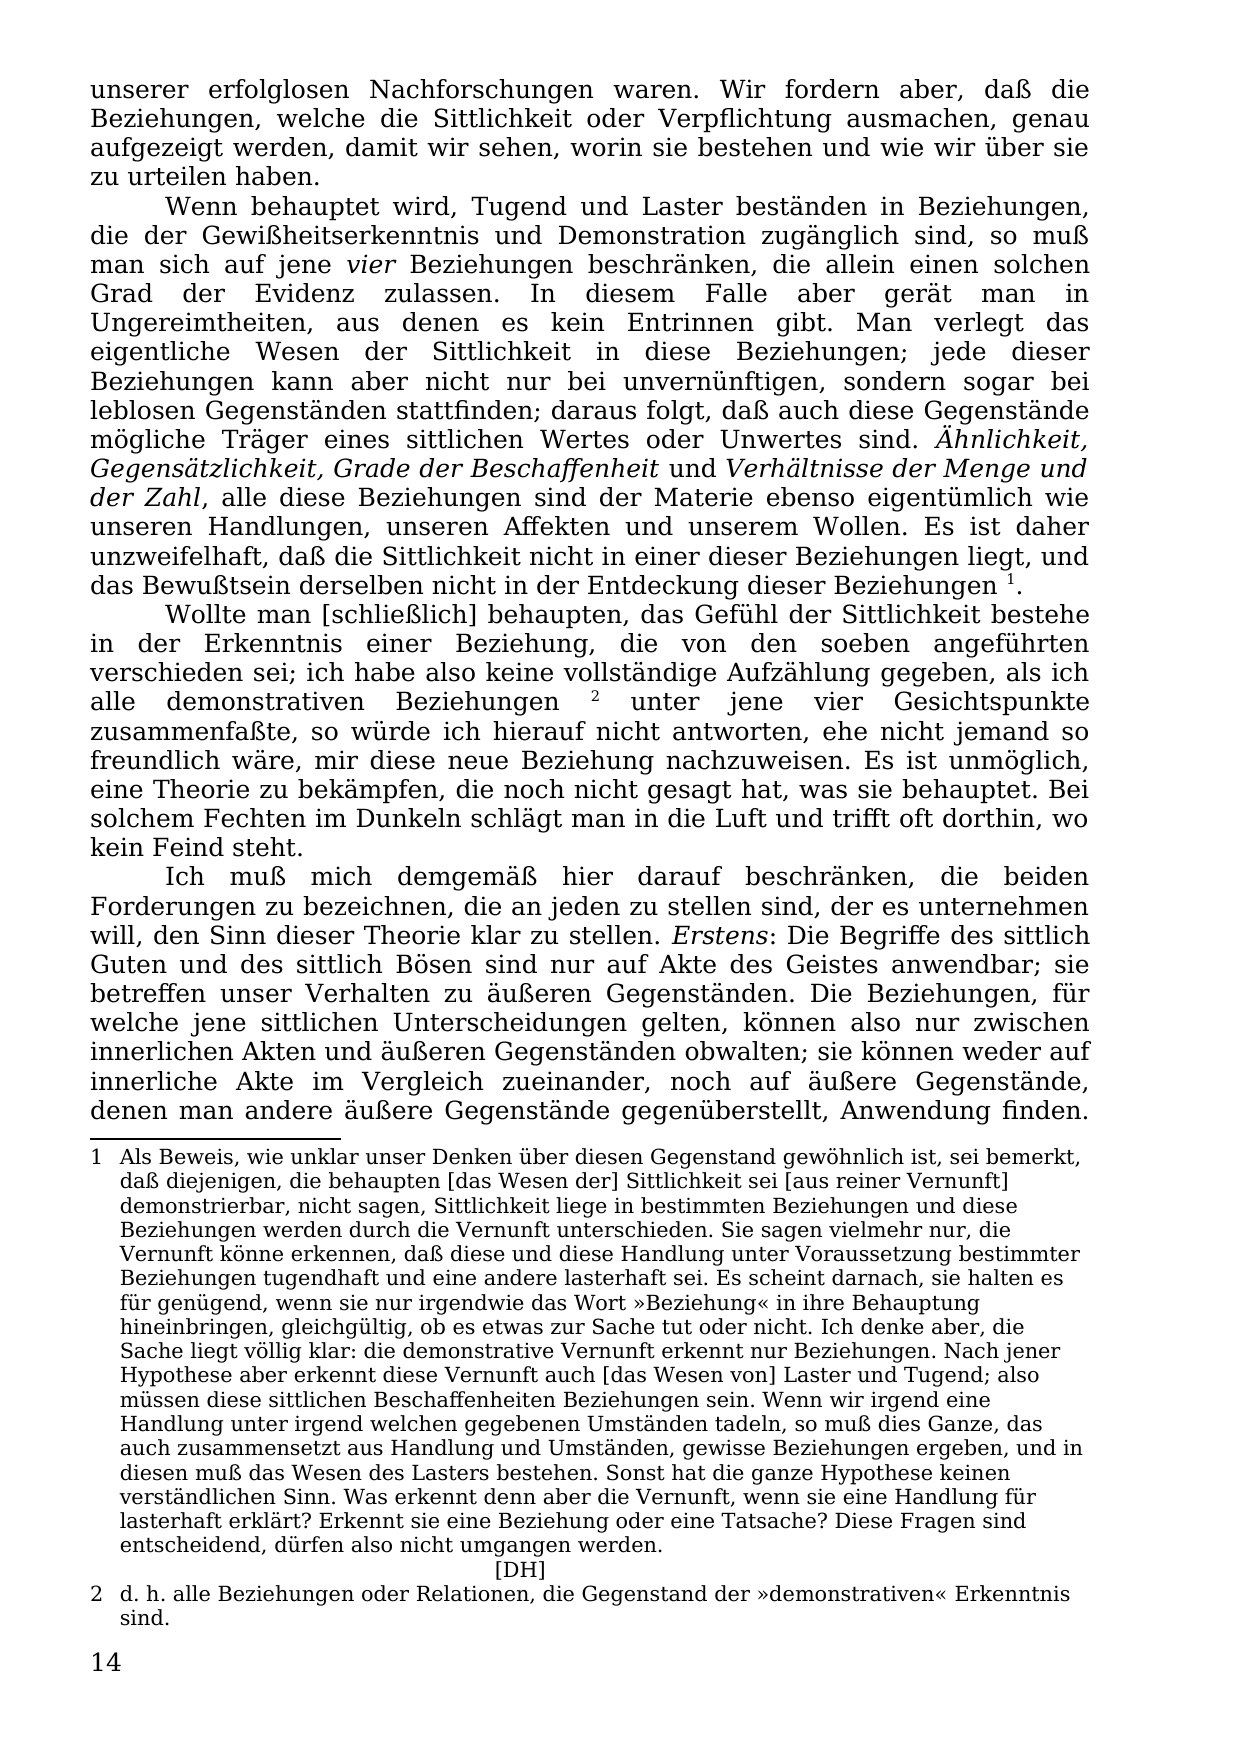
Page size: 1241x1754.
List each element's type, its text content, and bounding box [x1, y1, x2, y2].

text Wollte man [schließlich] behaupten, das Gefühl der Sittlichkeit bestehe in der Erkenntnis einer Beziehung, die von den soeben angeführten verschieden sei; ich habe also keine vollständige Aufzählung gegeben, als ich alle demonstrativen Beziehungen unter jene vier Gesichtspunkte zusammenfaßte, so würde ich hierauf nicht antworten, ehe nicht jemand so freundlich wäre, mir diese neue Beziehung nachzuweisen. Es ist unmöglich, eine Theorie zu bekämpfen, die noch nicht gesagt hat, was sie behauptet. Bei solchem Fechten im Dunkeln schlägt man in die Luft und trifft oft dorthin, wo kein Feind steht. [90, 600, 1091, 862]
text Ich muß mich demgemäß hier darauf beschränken, die beiden Forderungen zu bezeichnen, die an jeden zu stellen sind, der es unternehmen will, den Sinn dieser Theorie klar zu stellen. Erstens: Die Begriffe des sittlich Guten und des sittlich Bösen sind nur auf Akte des Geistes anwendbar; sie betreffen unser Verhalten zu äußeren Gegenständen. Die Beziehungen, für welche jene sittlichen Unterscheidungen gelten, können also nur zwischen innerlichen Akten und äußeren Gegenständen obwalten; sie können weder auf innerliche Akte im Vergleich zueinander, noch auf äußere Gegenstände, denen man andere äußere Gegenstände gegenüberstellt, Anwendung ﬁnden. [90, 862, 1091, 1125]
text d. h. alle Beziehungen oder Relationen, die Gegenstand der »demonstrativen« Erkenntnis sind. [90, 1582, 1091, 1631]
text unserer erfolglosen Nachforschungen waren. Wir fordern aber, daß die Beziehungen, welche die Sittlichkeit oder Verpflichtung ausmachen, genau aufgezeigt werden, damit wir sehen, worin sie bestehen und wie wir über sie zu urteilen haben. [90, 75, 1091, 192]
text Als Beweis, wie unklar unser Denken über diesen Gegenstand gewöhnlich ist, sei bemerkt, daß diejenigen, die behaupten [das Wesen der] Sittlichkeit sei [aus reiner Vernunft] demonstrierbar, nicht sagen, Sittlichkeit liege in bestimmten Beziehungen und diese Beziehungen werden durch die Vernunft unterschieden. Sie sagen vielmehr nur, die Vernunft könne erkennen, daß diese und diese Handlung unter Voraussetzung bestimmter Beziehungen tugendhaft und eine andere lasterhaft sei. Es scheint darnach, sie halten es für genügend, wenn sie nur irgendwie das Wort »Beziehung« in ihre Behauptung hineinbringen, gleichgültig, ob es etwas zur Sache tut oder nicht. Ich denke aber, die Sache liegt völlig klar: die demonstrative Vernunft erkennt nur Beziehungen. Nach jener Hypothese aber erkennt diese Vernunft auch [das Wesen von] Laster und Tugend; also müssen diese sittlichen Beschaffenheiten Beziehungen sein. Wenn wir irgend eine Handlung unter irgend welchen gegebenen Umständen tadeln, so muß dies Ganze, das auch zusammensetzt aus Handlung und Umständen, gewisse Beziehungen ergeben, und in diesen muß das Wesen des Lasters bestehen. Sonst hat die ganze Hypothese keinen verständlichen Sinn. Was erkennt denn aber die Vernunft, wenn sie eine Handlung für lasterhaft erklärt? Erkennt sie eine Beziehung oder eine Tatsache? Diese Fragen sind entscheidend, dürfen also nicht umgangen werden. [DH] [90, 1145, 1091, 1582]
text Wenn behauptet wird, Tugend und Laster beständen in Beziehungen, die der Gewißheitserkenntnis und Demonstration zugänglich sind, so muß man sich auf jene vier Beziehungen beschränken, die allein einen solchen Grad der Evidenz zulassen. In diesem Falle aber gerät man in Ungereimtheiten, aus denen es kein Entrinnen gibt. Man verlegt das eigentliche Wesen der Sittlichkeit in diese Beziehungen; jede dieser Beziehungen kann aber nicht nur bei unvernünftigen, sondern sogar bei leblosen Gegenständen stattﬁnden; daraus folgt, daß auch diese Gegenstände mögliche Träger eines sittlichen Wertes oder Unwertes sind. Ähnlichkeit, Gegensätzlichkeit, Grade der Beschaffenheit und Verhältnisse der Menge und der Zahl, alle diese Beziehungen sind der Materie ebenso eigentümlich wie unseren Handlungen, unseren Affekten und unserem Wollen. Es ist daher unzweifelhaft, daß die Sittlichkeit nicht in einer dieser Beziehungen liegt, und das Bewußtsein derselben nicht in der Entdeckung dieser Beziehungen . [90, 192, 1091, 600]
